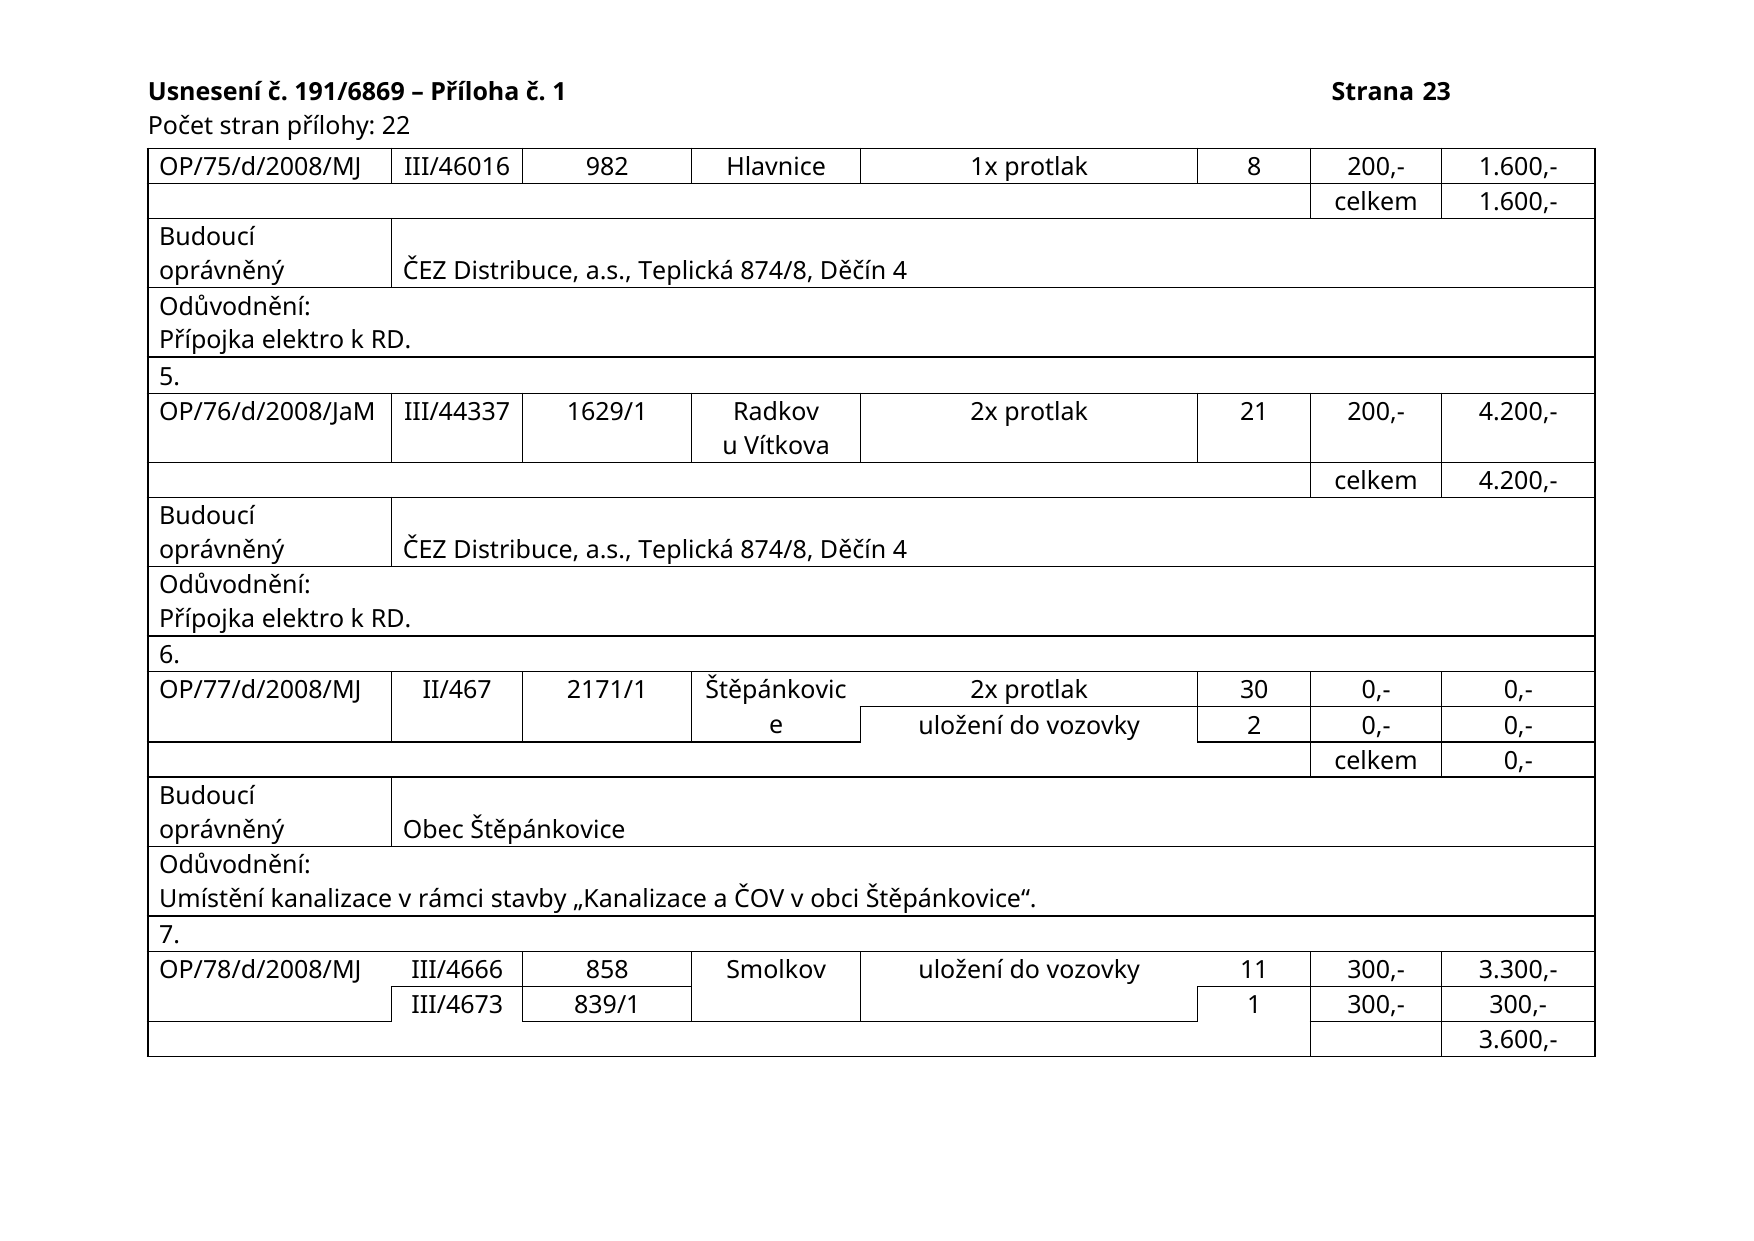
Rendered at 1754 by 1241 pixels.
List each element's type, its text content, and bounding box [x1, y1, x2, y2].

table_cell 0,- [1442, 743, 1594, 776]
table_cell 0,- [1311, 707, 1441, 741]
table_cell 839/1 [523, 987, 691, 1021]
table_cell 4.200,- [1442, 463, 1594, 497]
table_cell OP/76/d/2008/JaM [149, 394, 391, 462]
table_cell II/467 [392, 672, 522, 741]
table_cell celkem [1311, 184, 1441, 218]
table_header III/4666 [391, 952, 522, 986]
table_cell 1 [1198, 987, 1310, 1021]
table_cell OP/77/d/2008/MJ [149, 672, 391, 741]
table_cell 300,- [1311, 987, 1441, 1021]
table_cell Smolkov [692, 952, 860, 1021]
table_cell [149, 463, 1310, 497]
table_cell uložení do vozovky [861, 952, 1198, 1021]
table_header 11 [1198, 952, 1310, 986]
table_cell 1x protlak [861, 149, 1197, 183]
table_cell OP/78/d/2008/MJ [149, 952, 391, 1021]
table_cell 2171/1 [523, 672, 691, 741]
table_cell Budoucí oprávněný [149, 778, 391, 846]
table_cell 982 [523, 149, 691, 183]
table_cell uložení do vozovky [861, 707, 1197, 741]
table_cell 1629/1 [523, 394, 691, 462]
table_cell OP/75/d/2008/MJ [149, 149, 391, 183]
table_cell [149, 184, 1310, 218]
table_cell 200,- [1311, 394, 1441, 462]
table_cell III/4673 [392, 987, 522, 1021]
table_header 0,- [1442, 672, 1594, 706]
table_cell 3.600,- [1442, 1022, 1594, 1056]
table_cell Štěpánkovice [692, 672, 860, 741]
table_cell Budoucí oprávněný [149, 219, 391, 287]
table_cell [149, 1021, 1310, 1056]
table_cell [1311, 1022, 1441, 1056]
table_cell Radkov u Vítkova [692, 394, 860, 462]
table_cell 0,- [1442, 707, 1594, 741]
table_header 30 [1198, 672, 1310, 706]
table_cell ČEZ Distribuce, a.s., Teplická 874/8, Děčín 4 [392, 219, 1594, 287]
table_cell Odůvodnění: Umístění kanalizace v rámci stavby „Kanalizace a ČOV v obci Štěpánkovice“. [149, 847, 1594, 915]
table_cell 6. [149, 637, 1594, 671]
table_cell 5. [149, 358, 1594, 392]
table_cell 2 [1198, 707, 1310, 741]
table_cell 7. [149, 917, 1594, 951]
table_cell 2x protlak [861, 394, 1197, 462]
table_header 2x protlak [860, 672, 1197, 706]
table_cell Odůvodnění: Přípojka elektro k RD. [149, 567, 1594, 635]
table_cell ČEZ Distribuce, a.s., Teplická 874/8, Děčín 4 [392, 498, 1594, 566]
table_cell 8 [1198, 149, 1310, 183]
table_cell 1.600,- [1442, 149, 1594, 183]
table_cell celkem [1311, 743, 1441, 776]
table_cell 1.600,- [1442, 184, 1594, 218]
table_cell [149, 741, 1310, 776]
table_header 3.300,- [1442, 952, 1594, 986]
table_cell 4.200,- [1442, 394, 1594, 462]
table_cell 200,- [1311, 149, 1441, 183]
table_cell Odůvodnění: Přípojka elektro k RD. [149, 288, 1594, 356]
table_header 0,- [1311, 672, 1441, 706]
table_cell 21 [1198, 394, 1310, 462]
table_cell celkem [1311, 463, 1441, 497]
table_cell Hlavnice [692, 149, 860, 183]
table_cell 300,- [1442, 987, 1594, 1021]
table_header 300,- [1311, 952, 1441, 986]
table_cell III/44337 [392, 394, 522, 462]
table_cell Budoucí oprávněný [149, 498, 391, 566]
table_cell III/46016 [392, 149, 522, 183]
table_header 858 [523, 952, 691, 986]
table_cell Obec Štěpánkovice [392, 778, 1594, 846]
